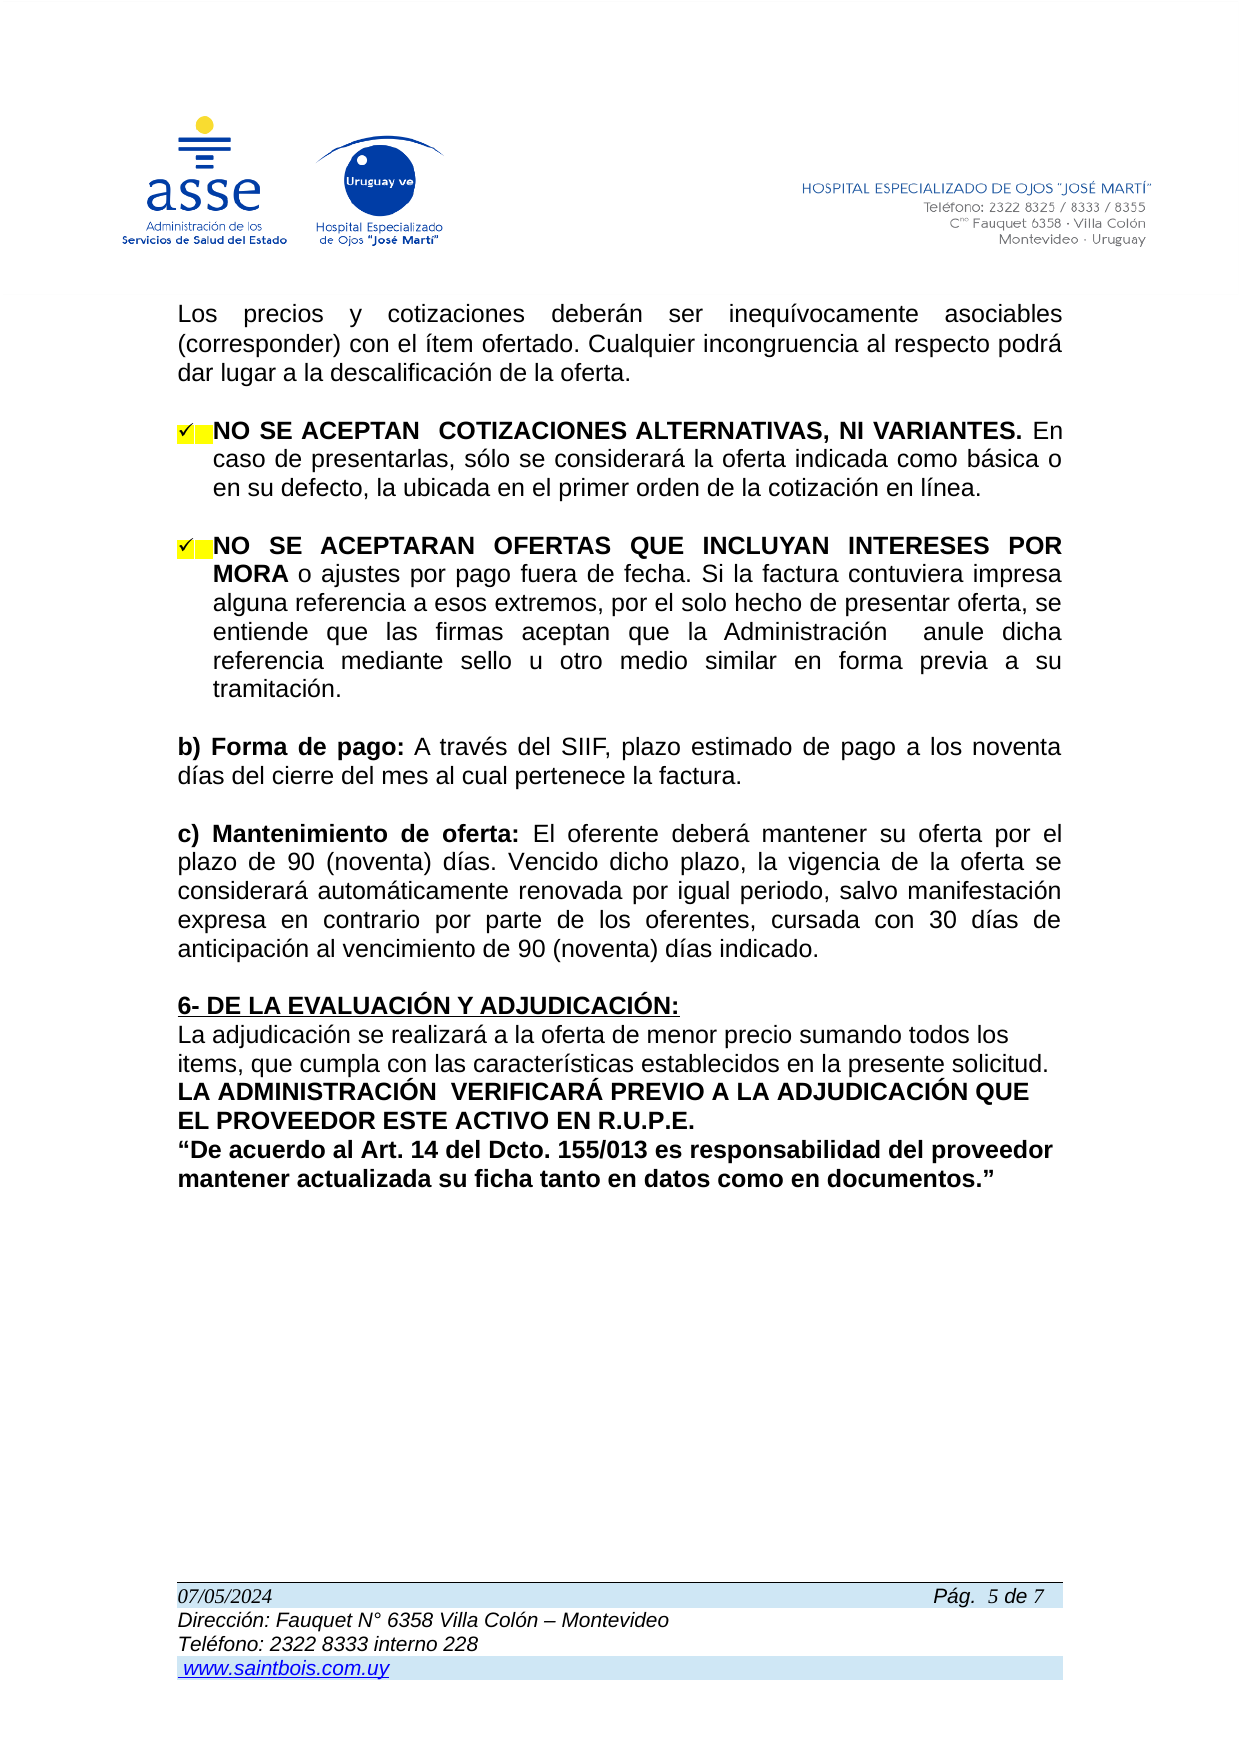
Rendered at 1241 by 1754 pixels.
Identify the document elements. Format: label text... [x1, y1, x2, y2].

text 6- DE LA EVALUACIÓN Y ADJUDICACIÓN: La adjudicación se realizará a la oferta de menor precio sumando todos los items, que cumpla con las características establecidos en la presente solicitud. [177, 991, 1063, 1077]
text b) Forma de pago: A través del SIIF, plazo estimado de pago a los noventa días del cierre del mes al cual pertenece la factura. [177, 732, 1063, 790]
text c) Mantenimiento de oferta: El oferente deberá mantener su oferta por el plazo de 90 (noventa) días. Vencido dicho plazo, la vigencia de la oferta se considerará automáticamente renovada por igual periodo, salvo manifestación expresa en contrario por parte de los oferentes, cursada con 30 días de anticipación al vencimiento de 90 (noventa) días indicado. [177, 819, 1063, 962]
text Los precios y cotizaciones deberán ser inequívocamente asociables (corresponder) con el ítem ofertado. Cualquier incongruencia al respecto podrá dar lugar a la descalificación de la oferta. [177, 299, 1063, 387]
text LA ADMINISTRACIÓN VERIFICARÁ PREVIO A LA ADJUDICACIÓN QUE EL PROVEEDOR ESTE ACTIVO EN R.U.P.E. “De acuerdo al Art. 14 del Dcto. 155/013 es responsabilidad del proveedor mantener actualizada su ficha tanto en datos como en documentos.” [177, 1077, 1063, 1192]
list NO SE ACEPTARAN OFERTAS QUE INCLUYAN INTERESES POR MORA o ajustes por pago fuera de fecha. Si la factura contuviera impresa alguna referencia a esos extremos, por el solo hecho de presentar oferta, se entiende que las firmas aceptan que la Administración anule dicha referencia mediante sello u otro medio similar en forma previa a su tramitación. [177, 531, 1063, 703]
picture [40, 1, 1239, 295]
list NO SE ACEPTAN COTIZACIONES ALTERNATIVAS, NI VARIANTES. En caso de presentarlas, sólo se considerará la oferta indicada como básica o en su defecto, la ubicada en el primer orden de la cotización en línea. [177, 416, 1063, 502]
